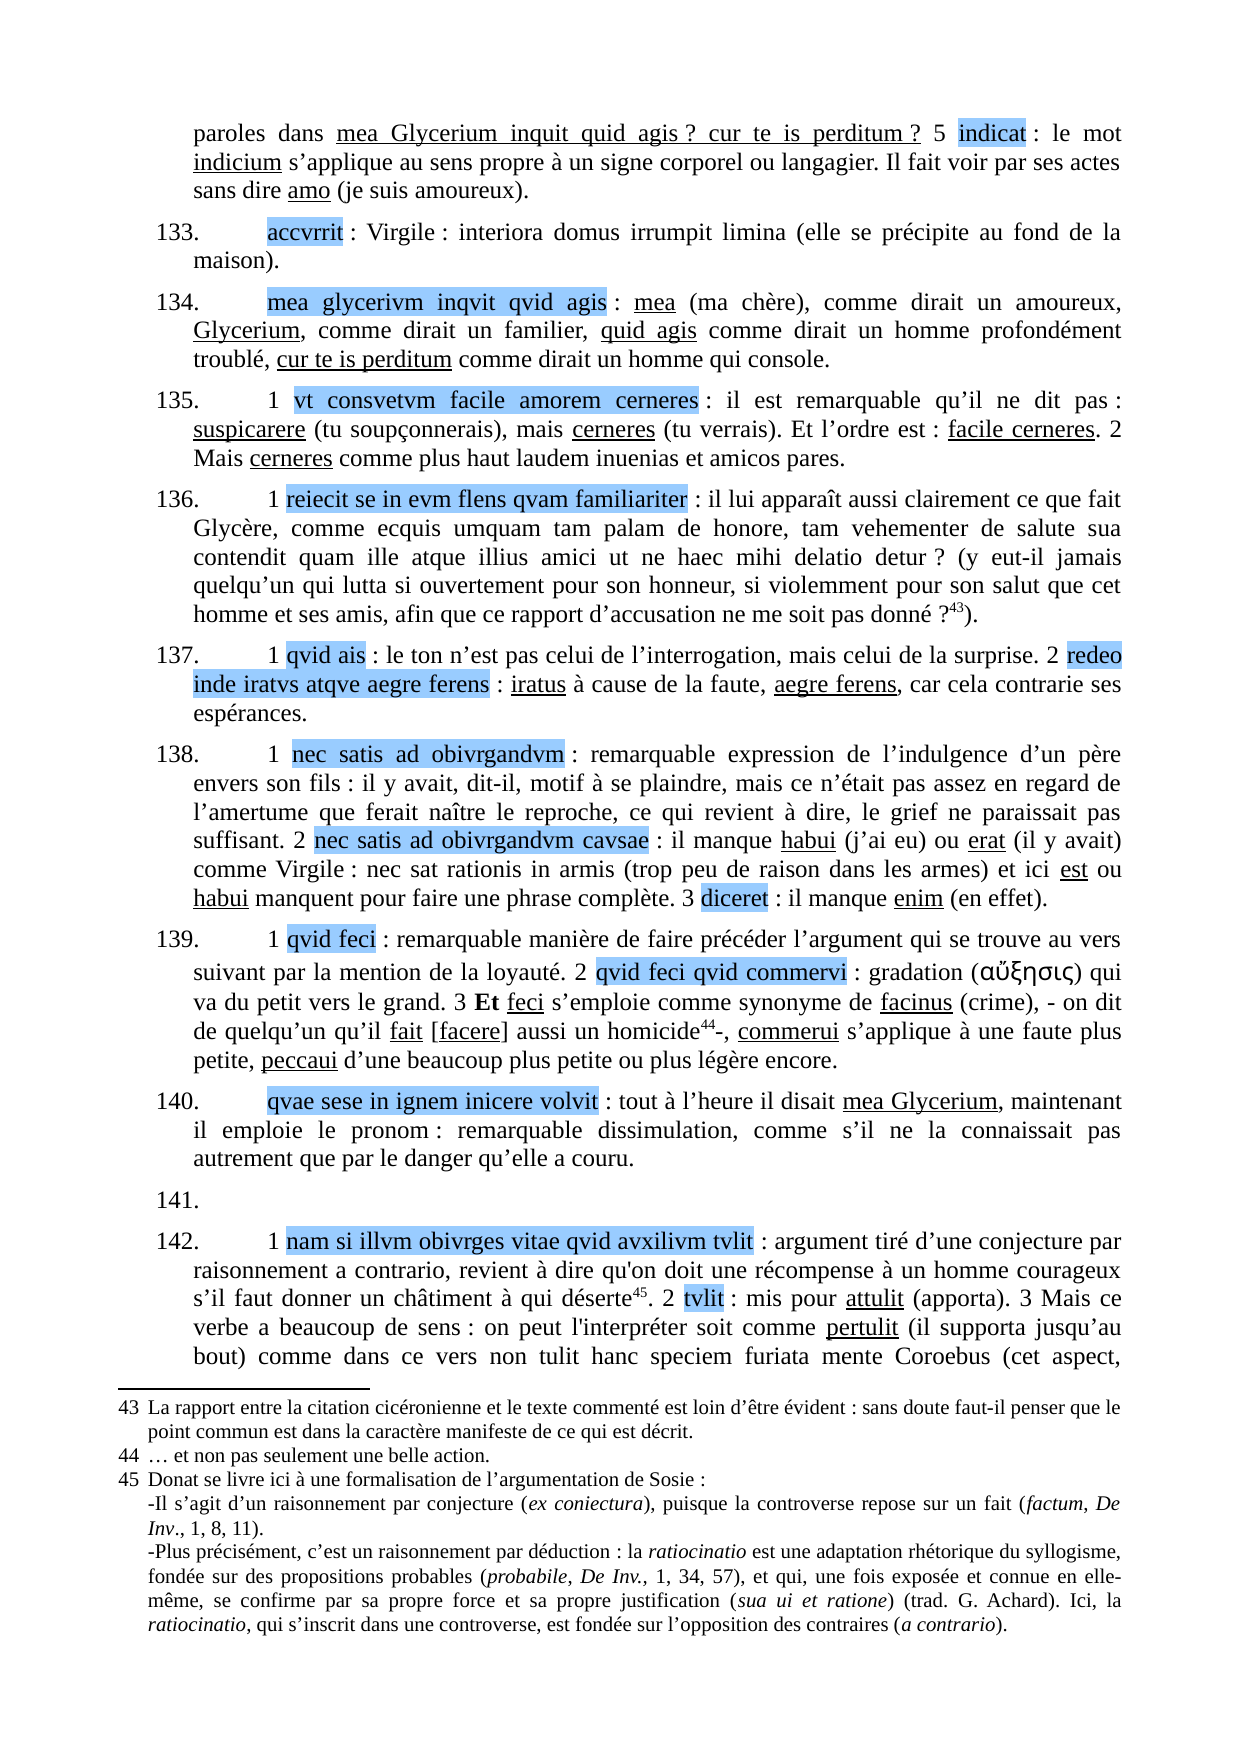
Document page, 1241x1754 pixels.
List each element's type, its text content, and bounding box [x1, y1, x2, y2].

list 1 reiecit se in evm flens qvam familiariter : il lui apparaît aussi clairement ce que fait Glycère, comme ecquis umquam tam palam de honore, tam vehementer de salute sua contendit quam ille atque illius amici ut ne haec mihi delatio detur ? (y eut-il jamais quelqu’un qui lutta si ouvertement pour son honneur, si violemment pour son salut que cet homme et ses amis, afin que ce rapport d’accusation ne me soit pas donné ?). [156, 484, 1122, 628]
list 1 qvid ais : le ton n’est pas celui de l’interrogation, mais celui de la surprise. 2 redeo inde iratvs atqve aegre ferens : iratus à cause de la faute, aegre ferens, car cela contrarie ses espérances. [156, 641, 1122, 727]
list 1 nam si illvm obivrges vitae qvid avxilivm tvlit : argument tiré d’une conjecture par raisonnement a contrario, revient à dire qu'on doit une récompense à un homme courageux s’il faut donner un châtiment à qui déserte. 2 tvlit : mis pour attulit (apporta). 3 Mais ce verbe a beaucoup de sens : on peut l'interpréter soit comme pertulit (il supporta jusqu’au bout) comme dans ce vers non tulit hanc speciem furiata mente Coroebus (cet aspect, [156, 1226, 1122, 1370]
list paroles dans mea Glycerium inquit quid agis ? cur te is perditum ? 5 indicat : le mot indicium s’applique au sens propre à un signe corporel ou langagier. Il fait voir par ses actes sans dire amo (je suis amoureux). [156, 118, 1122, 204]
list -Plus précisément, c’est un raisonnement par déduction : la ratiocinatio est une adaptation rhétorique du syllogisme, fondée sur des propositions probables (probabile, De Inv., 1, 34, 57), et qui, une fois exposée et connue en elle-même, se confirme par sa propre force et sa propre justification (sua ui et ratione) (trad. G. Achard). Ici, la ratiocinatio, qui s’inscrit dans une controverse, est fondée sur l’opposition des contraires (a contrario). [118, 1539, 1122, 1636]
list La rapport entre la citation cicéronienne et le texte commenté est loin d’être évident : sans doute faut-il penser que le point commun est dans la caractère manifeste de ce qui est décrit. [118, 1395, 1122, 1443]
list -Il s’agit d’un raisonnement par conjecture (ex coniectura), puisque la controverse repose sur un fait (factum, De Inv., 1, 8, 11). [118, 1491, 1122, 1539]
list mea glycerivm inqvit qvid agis : mea (ma chère), comme dirait un amoureux, Glycerium, comme dirait un familier, quid agis comme dirait un homme profondément troublé, cur te is perditum comme dirait un homme qui console. [156, 287, 1122, 373]
list Donat se livre ici à une formalisation de l’argumentation de Sosie : [118, 1467, 1122, 1491]
list accvrrit : Virgile : interiora domus irrumpit limina (elle se précipite au fond de la maison). [156, 217, 1122, 274]
list 1 vt consvetvm facile amorem cerneres : il est remarquable qu’il ne dit pas : suspicarere (tu soupçonnerais), mais cerneres (tu verrais). Et l’ordre est : facile cerneres. 2 Mais cerneres comme plus haut laudem inuenias et amicos pares. [156, 386, 1122, 472]
list 1 nec satis ad obivrgandvm : remarquable expression de l’indulgence d’un père envers son fils : il y avait, dit-il, motif à se plaindre, mais ce n’était pas assez en regard de l’amertume que ferait naître le reproche, ce qui revient à dire, le grief ne paraissait pas suffisant. 2 nec satis ad obivrgandvm cavsae : il manque habui (j’ai eu) ou erat (il y avait) comme Virgile : nec sat rationis in armis (trop peu de raison dans les armes) et ici est ou habui manquent pour faire une phrase complète. 3 diceret : il manque enim (en effet). [156, 739, 1122, 912]
list 1 qvid feci : remarquable manière de faire précéder l’argument qui se trouve au vers suivant par la mention de la loyauté. 2 qvid feci qvid commervi : gradation (αὔξησις) qui va du petit vers le grand. 3 Et feci s’emploie comme synonyme de facinus (crime), - on dit de quelqu’un qu’il fait [facere] aussi un homicide-, commerui s’applique à une faute plus petite, peccaui d’une beaucoup plus petite ou plus légère encore. [156, 924, 1122, 1073]
list qvae sese in ignem inicere volvit : tout à l’heure il disait mea Glycerium, maintenant il emploie le pronom : remarquable dissimulation, comme s’il ne la connaissait pas autrement que par le danger qu’elle a couru. [156, 1086, 1122, 1172]
list … et non pas seulement une belle action. [118, 1443, 1122, 1467]
